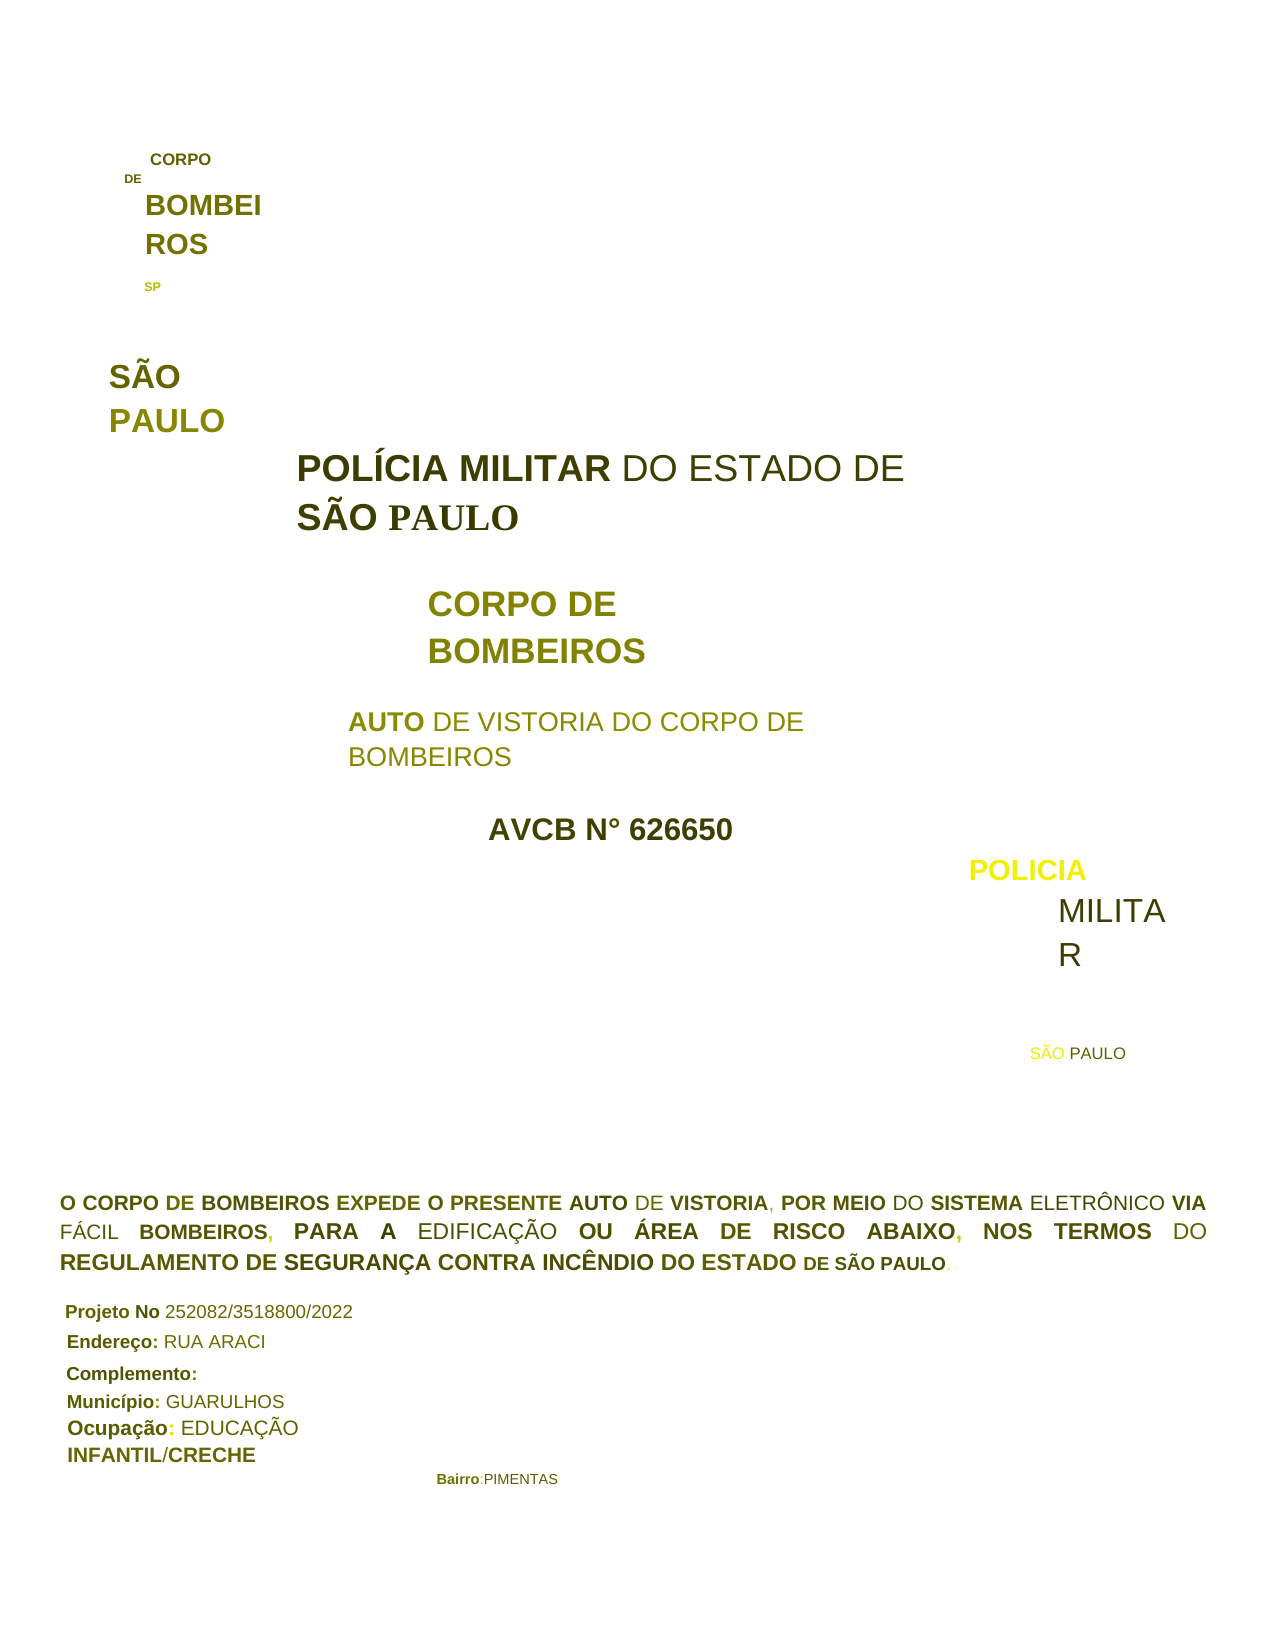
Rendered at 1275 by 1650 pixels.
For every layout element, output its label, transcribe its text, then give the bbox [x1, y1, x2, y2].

text SÃO PAULO [1029, 1044, 1127, 1063]
text BOMBEIROS [145, 188, 281, 261]
text Projeto No 252082/3518800/2022 [65, 1301, 388, 1323]
text CORPO DE BOMBEIROS [427, 583, 822, 671]
text O CORPO DE BOMBEIROS EXPEDE O PRESENTE AUTO DE VISTORIA, POR MEIO DO SISTEMA ELETRÔNICO VIA FÁCIL BOMBEIROS, PARA A EDIFICAÇÃO OU ÁREA DE RISCO ABAIXO, NOS TERMOS DO REGULAMENTO DE SEGURANÇA CONTRA INCÊNDIO DO ESTADO DE SÃO PAULO. [59, 1190, 1207, 1275]
text POLICIA [968, 853, 1093, 886]
text SÃO PAULO [108, 357, 241, 440]
text POLÍCIA MILITAR DO ESTADO DE SÃO PAULO [296, 446, 950, 539]
text DE [124, 172, 185, 186]
text CORPO [150, 150, 1125, 169]
text Ocupação: EDUCAÇÃO INFANTIL/CRECHE [67, 1416, 449, 1467]
text SP [144, 280, 205, 294]
text AUTO DE VISTORIA DO CORPO DE BOMBEIROS [348, 706, 902, 773]
text Complemento: [66, 1363, 229, 1385]
text Município: GUARULHOS [67, 1391, 306, 1412]
text AVCB N° 626650 [488, 811, 763, 847]
text MILITAR [1058, 891, 1184, 974]
text Bairro:PIMENTAS [436, 1471, 618, 1487]
text Endereço: RUA ARACI [67, 1331, 283, 1352]
